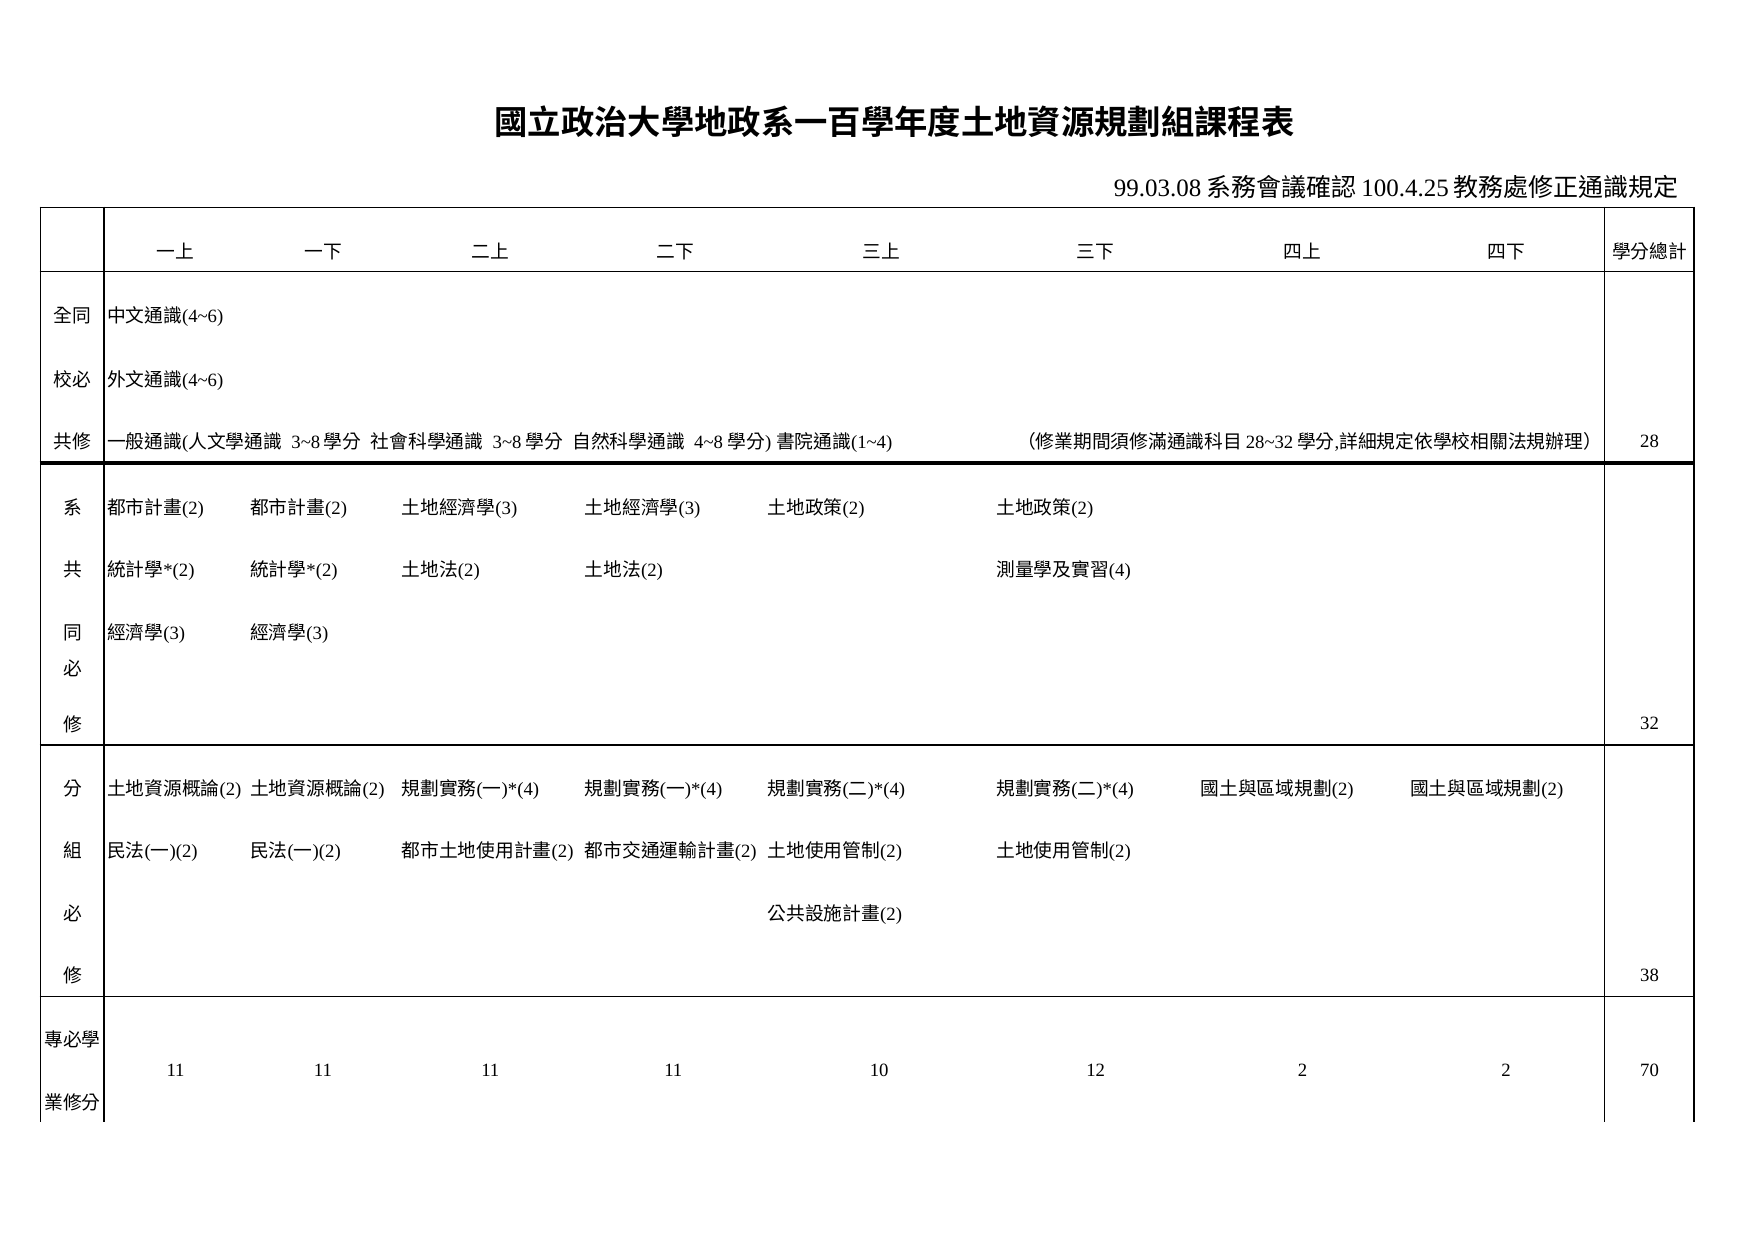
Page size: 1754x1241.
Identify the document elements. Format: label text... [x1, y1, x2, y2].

table_cell [1407, 590, 1604, 652]
table_cell [105, 681, 247, 744]
table_cell [1198, 681, 1407, 744]
table_cell 統計學*(2) [105, 527, 247, 589]
table_cell 民法(一)(2) [247, 808, 398, 871]
table_cell [582, 933, 764, 996]
table_cell [399, 652, 582, 681]
table_cell 12 [993, 997, 1197, 1122]
table_cell 都市計畫(2) [247, 465, 398, 527]
table_cell [105, 933, 247, 996]
table_cell [1221, 272, 1422, 335]
table_cell 2 [1198, 997, 1407, 1122]
table_cell 一般通識(人文學通識 3~8學分 社會科學通識 3~8學分 自然科學通識 4~8 學分) 書院通識(1~4) [105, 399, 993, 461]
table_cell 2 [1407, 997, 1604, 1122]
table_cell 國土與區域規劃(2) [1198, 746, 1407, 808]
table_cell 38 [1605, 933, 1693, 996]
table_cell 都市交通運輸計畫(2) [582, 808, 764, 871]
table_header [41, 208, 103, 271]
table_cell 32 [1605, 681, 1693, 744]
table_cell 必 [41, 871, 103, 933]
table_cell 全同 [41, 272, 103, 335]
table_cell 統計學*(2) [247, 527, 398, 589]
table_cell [247, 652, 398, 681]
table_header 學分總計 [1605, 208, 1693, 271]
table_cell [993, 681, 1197, 744]
table_cell [993, 871, 1197, 933]
table_header 一上 [105, 208, 247, 271]
table_cell 都市土地使用計畫(2) [399, 808, 582, 871]
table_cell [1198, 590, 1407, 652]
table_cell [105, 652, 247, 681]
table_cell 必 [41, 652, 103, 681]
table_cell [1605, 590, 1693, 652]
table_cell 經濟學(3) [247, 590, 398, 652]
table_cell 11 [399, 997, 582, 1122]
table_cell [582, 681, 764, 744]
table_cell [399, 933, 582, 996]
table_cell 規劃實務(一)*(4) [399, 746, 582, 808]
table_cell [765, 652, 993, 681]
table_cell 土地法(2) [582, 527, 764, 589]
table_cell [993, 652, 1197, 681]
table_cell [1407, 465, 1604, 527]
table_cell 校必 [41, 335, 103, 399]
table_cell [1605, 335, 1693, 399]
table_cell [993, 272, 1221, 399]
table_cell [1407, 681, 1604, 744]
table_header 三上 [769, 208, 993, 271]
table_cell [1407, 933, 1604, 996]
table_cell 分 [41, 746, 103, 808]
table_cell 土地資源概論(2) [105, 746, 247, 808]
table_cell [247, 871, 398, 933]
table_cell 國土與區域規劃(2) [1407, 746, 1604, 808]
table_cell [1198, 871, 1407, 933]
table_cell 土地使用管制(2) [993, 808, 1197, 871]
table_header 一下 [247, 208, 398, 271]
table_cell [399, 681, 582, 744]
table_cell 同 [41, 590, 103, 652]
table_cell 測量學及實習(4) [993, 527, 1197, 589]
table_cell 共 [41, 527, 103, 589]
table_cell [993, 590, 1197, 652]
table_cell 系 [41, 465, 103, 527]
table_cell 土地法(2) [399, 527, 582, 589]
table_cell 11 [582, 997, 764, 1122]
table_cell 28 [1605, 399, 1693, 461]
table_cell 土地使用管制(2) [765, 808, 993, 871]
table_cell 專必學 業修分 [41, 997, 103, 1122]
table_cell 土地政策(2) [993, 465, 1197, 527]
table_cell 70 [1605, 997, 1693, 1122]
table_cell 11 [247, 997, 398, 1122]
table_cell [1407, 808, 1604, 871]
table_cell [1605, 527, 1693, 589]
table_cell [993, 933, 1197, 996]
table_cell 土地政策(2) [765, 465, 993, 527]
table_cell 都市計畫(2) [105, 465, 247, 527]
table_cell [1605, 871, 1693, 933]
table_cell [1198, 933, 1407, 996]
table_cell [1407, 871, 1604, 933]
table_cell 規劃實務(二)*(4) [765, 746, 993, 808]
table_cell [1221, 335, 1604, 399]
table_cell [399, 871, 582, 933]
table_cell [582, 871, 764, 933]
table_cell 土地經濟學(3) [582, 465, 764, 527]
table_cell （修業期間須修滿通識科目28~32學分,詳細規定依學校相關法規辦理） [993, 399, 1604, 461]
table_cell [1605, 465, 1693, 527]
table_cell 共修 [41, 399, 103, 461]
table_cell 中文通識(4~6) [105, 272, 268, 335]
table_cell 經濟學(3) [105, 590, 247, 652]
table_cell [1605, 808, 1693, 871]
table_cell [1198, 808, 1407, 871]
table_cell 公共設施計畫(2) [765, 871, 993, 933]
table_cell [1198, 527, 1407, 589]
table_cell [105, 871, 247, 933]
table_cell [765, 527, 993, 589]
table_header 二上 [399, 208, 582, 271]
table_cell [582, 590, 764, 652]
table_cell 土地資源概論(2) [247, 746, 398, 808]
table_cell [247, 933, 398, 996]
table_cell 外文通識(4~6) [105, 335, 268, 399]
table_cell [1198, 465, 1407, 527]
table_cell [765, 590, 993, 652]
table_cell [268, 272, 993, 399]
text 國立政治大學地政系一百學年度土地資源規劃組課程表 [82, 96, 1706, 144]
table_cell 規劃實務(一)*(4) [582, 746, 764, 808]
table_cell 規劃實務(二)*(4) [993, 746, 1197, 808]
table_cell [1422, 272, 1604, 335]
table_cell [1605, 272, 1693, 335]
table_cell [1605, 746, 1693, 808]
table_cell [1605, 652, 1693, 681]
table_cell [765, 681, 993, 744]
table_cell [1407, 527, 1604, 589]
table_cell [1198, 652, 1407, 681]
table_cell 修 [41, 681, 103, 744]
table_cell 10 [765, 997, 993, 1122]
table_cell [582, 652, 764, 681]
text 99.03.08系務會議確認100.4.25教務處修正通識規定 [953, 144, 1678, 207]
table_cell 修 [41, 933, 103, 996]
table_cell [399, 590, 582, 652]
table_cell [247, 681, 398, 744]
table_header 四下 [1407, 208, 1604, 271]
table_cell 民法(一)(2) [105, 808, 247, 871]
table_cell [1407, 652, 1604, 681]
table_header 二下 [582, 208, 769, 271]
table_cell [765, 933, 993, 996]
table_header 四上 [1198, 208, 1407, 271]
table_cell 土地經濟學(3) [399, 465, 582, 527]
table_cell 11 [105, 997, 247, 1122]
table_header 三下 [993, 208, 1197, 271]
table_cell 組 [41, 808, 103, 871]
